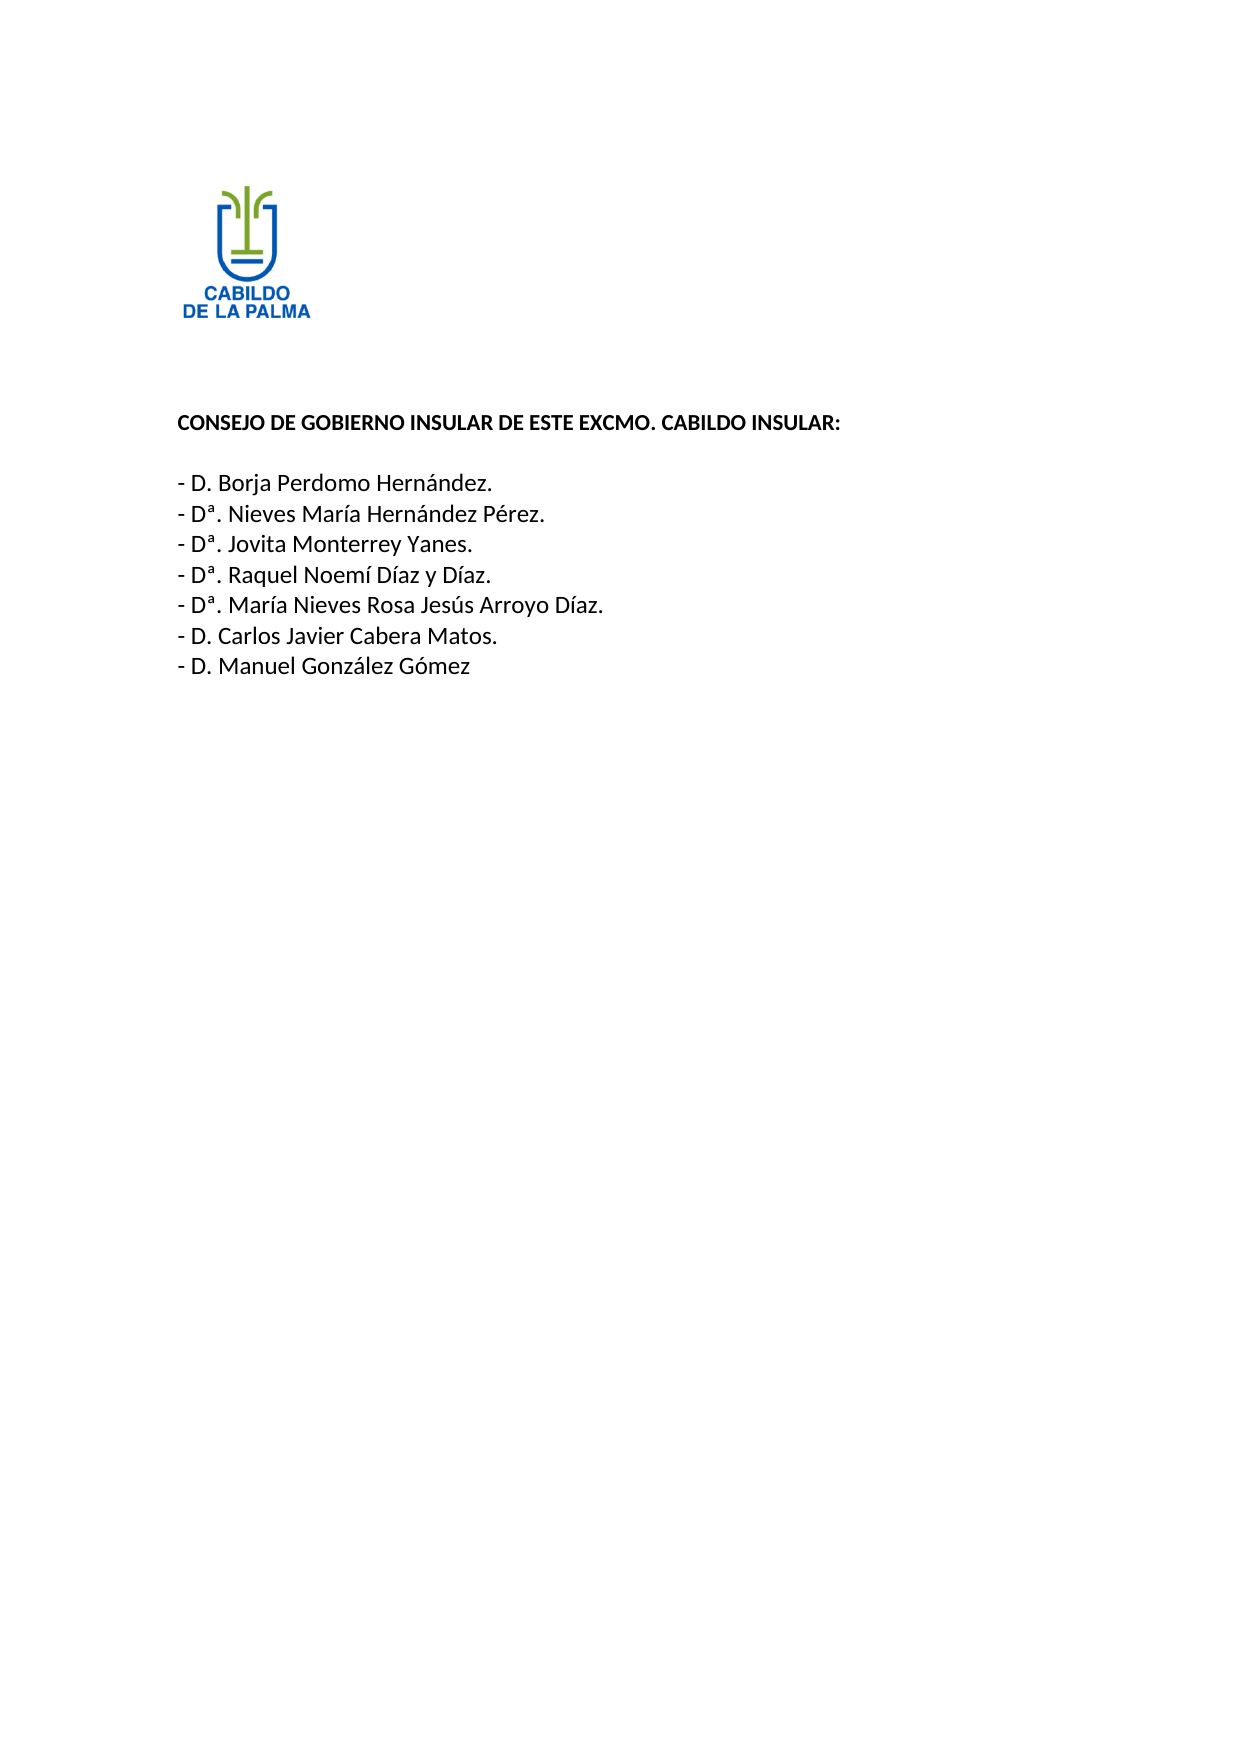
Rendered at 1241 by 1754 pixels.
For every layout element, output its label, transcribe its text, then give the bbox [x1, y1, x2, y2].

text - Dª. Nieves María Hernández Pérez. [177, 498, 1063, 528]
text CONSEJO DE GOBIERNO INSULAR DE ESTE EXCMO. CABILDO INSULAR: [177, 408, 1063, 436]
text - D. Carlos Javier Cabera Matos. [177, 620, 1063, 651]
text - Dª. María Nieves Rosa Jesús Arroyo Díaz. [177, 589, 1063, 620]
text - D. Borja Perdomo Hernández. [177, 467, 1063, 498]
picture [177, 175, 314, 324]
text - Dª. Raquel Noemí Díaz y Díaz. [177, 559, 1063, 589]
text - D. Manuel González Gómez [177, 651, 1063, 681]
text - Dª. Jovita Monterrey Yanes. [177, 528, 1063, 559]
